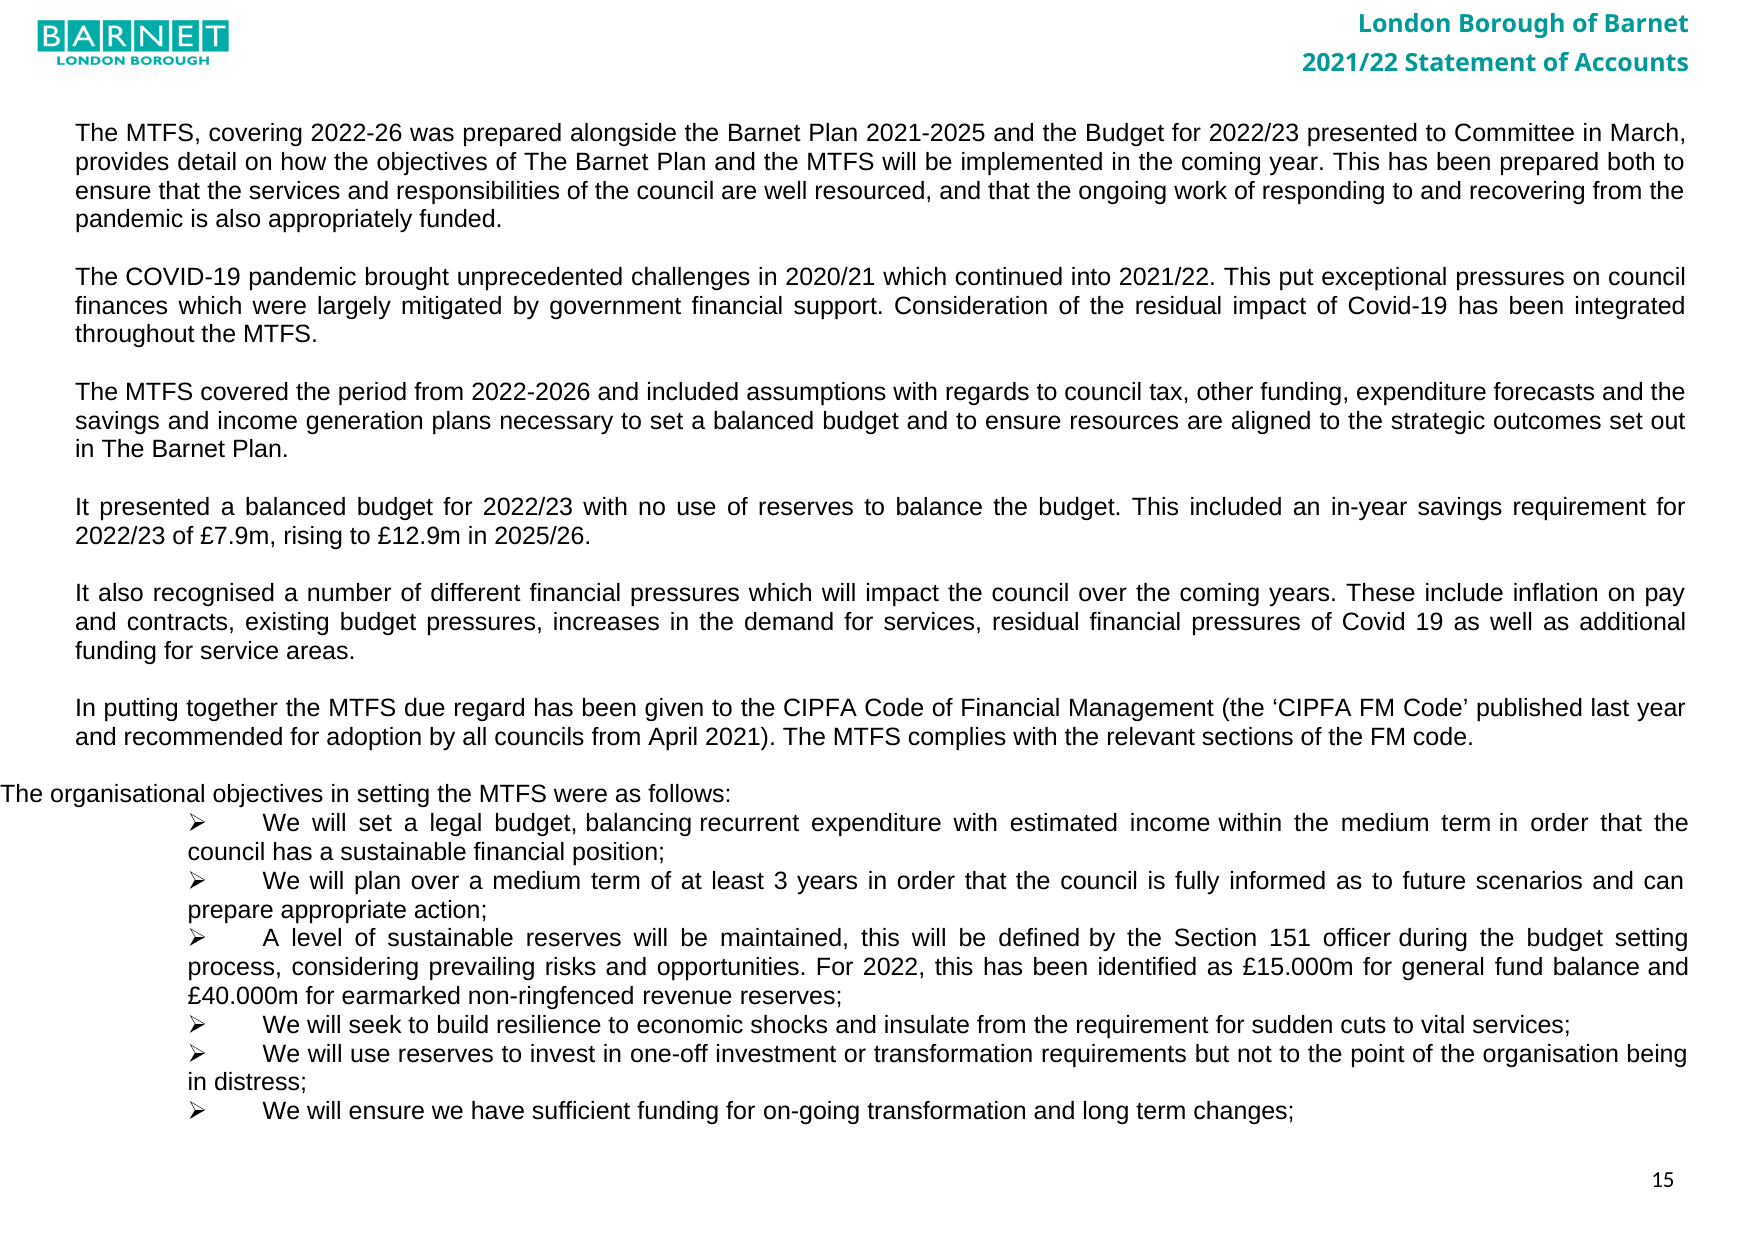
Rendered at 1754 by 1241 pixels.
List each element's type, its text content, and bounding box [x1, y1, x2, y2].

list We will seek to build resilience to economic shocks and insulate from the requirement for sudden cuts to vital services; [187, 1010, 1689, 1038]
list We will plan over a medium term of at least 3 years in order that the council is fully informed as to future scenarios and can prepare appropriate action; [187, 866, 1689, 923]
text The MTFS, covering 2022-26 was prepared alongside the Barnet Plan 2021-2025 and the Budget for 2022/23 presented to Committee in March, provides detail on how the objectives of The Barnet Plan and the MTFS will be implemented in the coming year. This has been prepared both to ensure that the services and responsibilities of the council are well resourced, and that the ongoing work of responding to and recovering from the pandemic is also appropriately funded. [75, 118, 1689, 233]
text In putting together the MTFS due regard has been given to the CIPFA Code of Financial Management (the ‘CIPFA FM Code’ published last year and recommended for adoption by all councils from April 2021). The MTFS complies with the relevant sections of the FM code. [75, 693, 1689, 751]
text The MTFS covered the period from 2022-2026 and included assumptions with regards to council tax, other funding, expenditure forecasts and the savings and income generation plans necessary to set a balanced budget and to ensure resources are aligned to the strategic outcomes set out in The Barnet Plan. [75, 377, 1689, 463]
text The COVID-19 pandemic brought unprecedented challenges in 2020/21 which continued into 2021/22. This put exceptional pressures on council finances which were largely mitigated by government financial support. Consideration of the residual impact of Covid-19 has been integrated throughout the MTFS. [75, 262, 1689, 348]
text It also recognised a number of different financial pressures which will impact the council over the coming years. These include inflation on pay and contracts, existing budget pressures, increases in the demand for services, residual financial pressures of Covid 19 as well as additional funding for service areas. [75, 578, 1689, 664]
list We will use reserves to invest in one-off investment or transformation requirements but not to the point of the organisation being in distress; [187, 1038, 1689, 1096]
list We will ensure we have sufficient funding for on-going transformation and long term changes; [187, 1096, 1689, 1125]
list We will set a legal budget, balancing recurrent expenditure with estimated income within the medium term in order that the council has a sustainable financial position; [187, 808, 1689, 866]
list A level of sustainable reserves will be maintained, this will be defined by the Section 151 officer during the budget setting process, considering prevailing risks and opportunities. For 2022, this has been identified as £15.000m for general fund balance and £40.000m for earmarked non-ringfenced revenue reserves; [187, 923, 1689, 1010]
text It presented a balanced budget for 2022/23 with no use of reserves to balance the budget. This included an in-year savings requirement for 2022/23 of £7.9m, rising to £12.9m in 2025/26. [75, 492, 1689, 549]
text The organisational objectives in setting the MTFS were as follows: [0, 779, 1689, 808]
